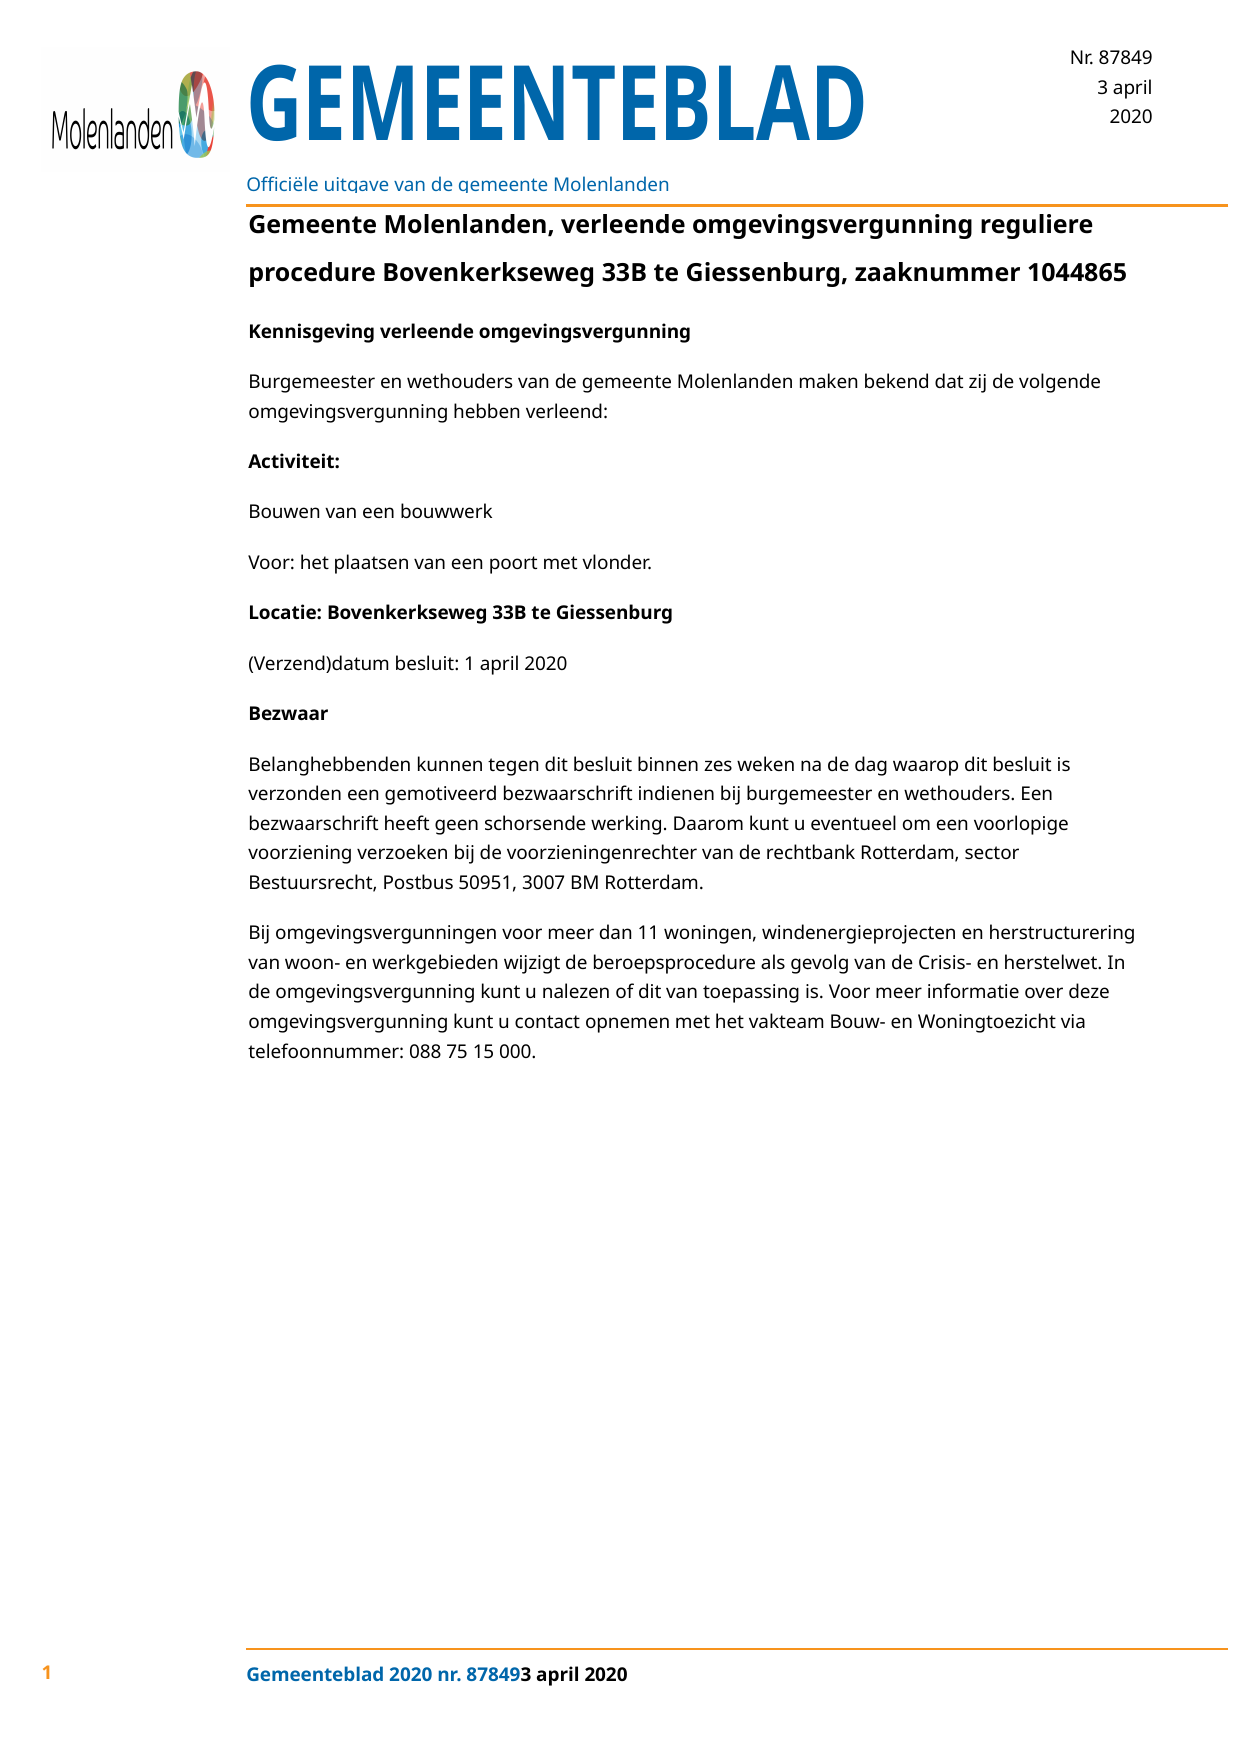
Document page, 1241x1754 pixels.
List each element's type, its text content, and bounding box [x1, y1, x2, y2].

picture [41, 47, 231, 172]
text Voor: het plaatsen van een poort met vlonder. [248, 549, 1152, 575]
text Bouwen van een bouwwerk [248, 499, 1152, 524]
text Kennisgeving verleende omgevingsvergunning [248, 318, 1152, 344]
text Bij omgevingsvergunningen voor meer dan 11 woningen, windenergieprojecten en herstructurering van woon- en werkgebieden wijzigt de beroepsprocedure als gevolg van de Crisis- en herstelwet. In de omgevingsvergunning kunt u nalezen of dit van toepassing is. Voor meer informatie over deze omgevingsvergunning kunt u contact opnemen met het vakteam Bouw- en Woningtoezicht via telefoonnummer: 088 75 15 000. [248, 919, 1152, 1064]
text Locatie: Bovenkerkseweg 33B te Giessenburg [248, 599, 1152, 625]
text Burgemeester en wethouders van de gemeente Molenlanden maken bekend dat zij de volgende omgevingsvergunning hebben verleend: [248, 368, 1152, 424]
text Gemeente Molenlanden, verleende omgevingsvergunning reguliere procedure Bovenkerkseweg 33B te Giessenburg, zaaknummer 1044865 [248, 207, 1152, 288]
text Belanghebbenden kunnen tegen dit besluit binnen zes weken na de dag waarop dit besluit is verzonden een gemotiveerd bezwaarschrift indienen bij burgemeester en wethouders. Een bezwaarschrift heeft geen schorsende werking. Daarom kunt u eventueel om een voorlopige voorziening verzoeken bij de voorzieningenrechter van de rechtbank Rotterdam, sector Bestuursrecht, Postbus 50951, 3007 BM Rotterdam. [248, 751, 1152, 895]
text Bezwaar [248, 700, 1152, 726]
text Activiteit: [248, 448, 1152, 474]
text (Verzend)datum besluit: 1 april 2020 [248, 650, 1152, 676]
